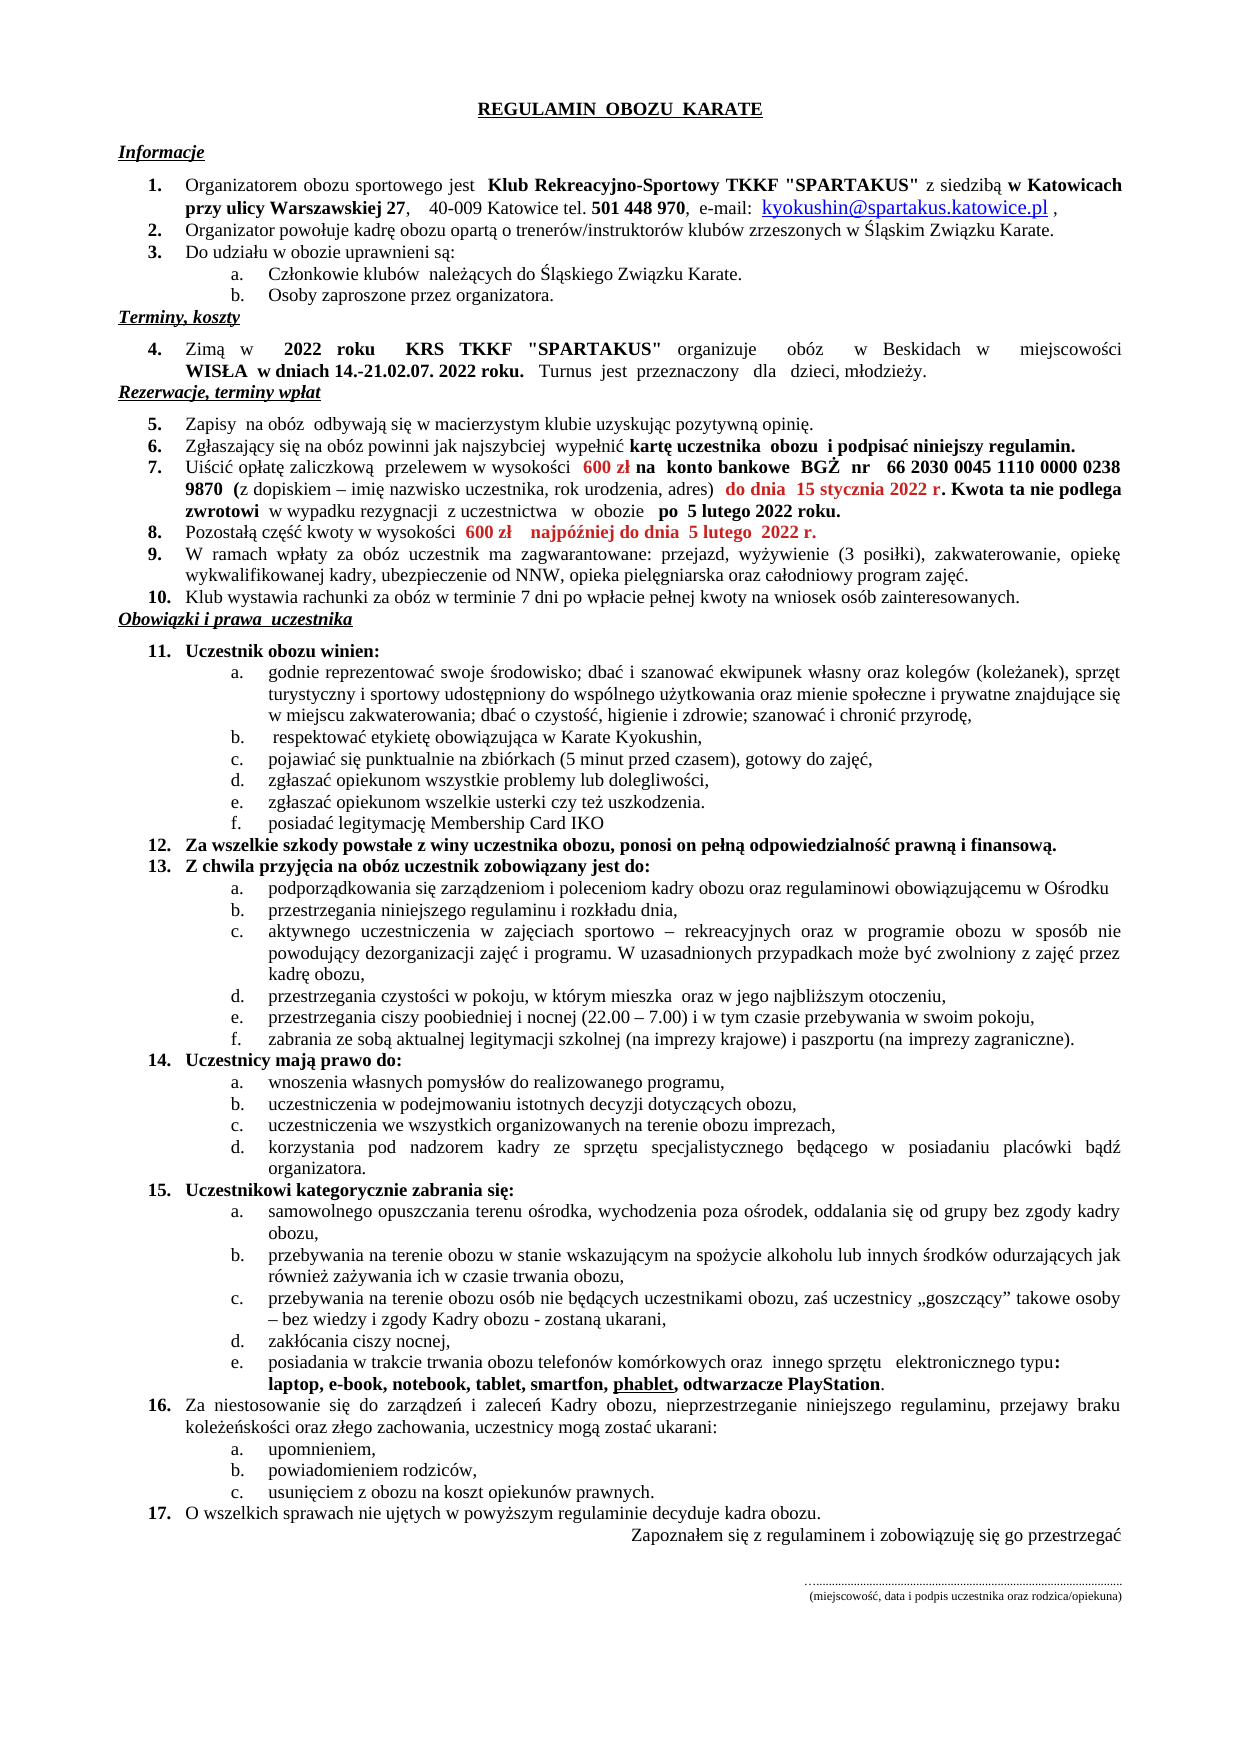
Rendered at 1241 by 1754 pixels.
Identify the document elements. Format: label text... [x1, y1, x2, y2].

list Zapisy na obóz odbywają się w macierzystym klubie uzyskując pozytywną opinię. [148, 413, 1122, 435]
list uczestniczenia we wszystkich organizowanych na terenie obozu imprezach, [231, 1114, 1122, 1136]
list posiadania w trakcie trwania obozu telefonów komórkowych oraz innego sprzętu elektronicznego typu: laptop, e-book, notebook, tablet, smartfon, phablet, odtwarzacze PlayStation. [231, 1351, 1122, 1394]
list Do udziału w obozie uprawnieni są: [148, 241, 1122, 262]
subtitle REGULAMIN OBOZU KARATE [118, 98, 1122, 120]
subtitle Obowiązki i prawa uczestnika [118, 607, 1122, 629]
list Za niestosowanie się do zarządzeń i zaleceń Kadry obozu, nieprzestrzeganie niniejszego regulaminu, przejawy braku koleżeńskości oraz złego zachowania, uczestnicy mogą zostać ukarani: [148, 1394, 1122, 1437]
list zakłócania ciszy nocnej, [231, 1330, 1122, 1351]
list zabrania ze sobą aktualnej legitymacji szkolnej (na imprezy krajowe) i paszportu (na imprezy zagraniczne). [231, 1028, 1122, 1049]
list Zgłaszający się na obóz powinni jak najszybciej wypełnić kartę uczestnika obozu i podpisać niniejszy regulamin. [148, 435, 1122, 456]
list Z chwila przyjęcia na obóz uczestnik zobowiązany jest do: [148, 855, 1122, 877]
list przebywania na terenie obozu osób nie będących uczestnikami obozu, zaś uczestnicy „goszczący” takowe osoby – bez wiedzy i zgody Kadry obozu - zostaną ukarani, [231, 1287, 1122, 1330]
text ….................................................................................................. [118, 1574, 1122, 1588]
list przestrzegania ciszy poobiedniej i nocnej (22.00 – 7.00) i w tym czasie przebywania w swoim pokoju, [231, 1006, 1122, 1028]
list Członkowie klubów należących do Śląskiego Związku Karate. [231, 262, 1122, 284]
list przestrzegania niniejszego regulaminu i rozkładu dnia, [231, 898, 1122, 920]
list Osoby zaproszone przez organizatora. [231, 284, 1122, 306]
list respektować etykietę obowiązująca w Karate Kyokushin, [231, 726, 1122, 747]
list W ramach wpłaty za obóz uczestnik ma zagwarantowane: przejazd, wyżywienie (3 posiłki), zakwaterowanie, opiekę wykwalifikowanej kadry, ubezpieczenie od NNW, opieka pielęgniarska oraz całodniowy program zajęć. [148, 543, 1122, 586]
list upomnieniem, [231, 1437, 1122, 1459]
list Pozostałą część kwoty w wysokości 600 zł najpóźniej do dnia 5 lutego 2022 r. [148, 521, 1122, 543]
list Organizator powołuje kadrę obozu opartą o trenerów/instruktorów klubów zrzeszonych w Śląskim Związku Karate. [148, 219, 1122, 241]
subtitle Rezerwacje, terminy wpłat [118, 381, 1122, 403]
list samowolnego opuszczania terenu ośrodka, wychodzenia poza ośrodek, oddalania się od grupy bez zgody kadry obozu, [231, 1200, 1122, 1243]
list usunięciem z obozu na koszt opiekunów prawnych. [231, 1481, 1122, 1502]
list Za wszelkie szkody powstałe z winy uczestnika obozu, ponosi on pełną odpowiedzialność prawną i finansową. [148, 834, 1122, 855]
list uczestniczenia w podejmowaniu istotnych decyzji dotyczących obozu, [231, 1092, 1122, 1114]
list Uczestnik obozu winien: [148, 640, 1122, 661]
list Organizatorem obozu sportowego jest Klub Rekreacyjno-Sportowy TKKF "SPARTAKUS" z siedzibą w Katowicach przy ulicy Warszawskiej 27, 40-009 Katowice tel. 501 448 970, e-mail: kyokushin@spartakus.katowice.pl , [148, 174, 1122, 219]
list Uczestnicy mają prawo do: [148, 1049, 1122, 1071]
text Zapoznałem się z regulaminem i zobowiązuję się go przestrzegać [118, 1524, 1122, 1545]
list podporządkowania się zarządzeniom i poleceniom kadry obozu oraz regulaminowi obowiązującemu w Ośrodku [231, 877, 1122, 898]
list Klub wystawia rachunki za obóz w terminie 7 dni po wpłacie pełnej kwoty na wniosek osób zainteresowanych. [148, 586, 1122, 607]
list przebywania na terenie obozu w stanie wskazującym na spożycie alkoholu lub innych środków odurzających jak również zażywania ich w czasie trwania obozu, [231, 1243, 1122, 1287]
list posiadać legitymację Membership Card IKO [231, 812, 1122, 834]
list Zimą w 2022 roku KRS TKKF "SPARTAKUS" organizuje obóz w Beskidach w miejscowości WISŁA w dniach 14.-21.02.07. 2022 roku. Turnus jest przeznaczony dla dzieci, młodzieży. [148, 338, 1122, 381]
list wnoszenia własnych pomysłów do realizowanego programu, [231, 1071, 1122, 1092]
list pojawiać się punktualnie na zbiórkach (5 minut przed czasem), gotowy do zajęć, [231, 747, 1122, 769]
subtitle Informacje [118, 141, 1122, 163]
list O wszelkich sprawach nie ujętych w powyższym regulaminie decyduje kadra obozu. [148, 1502, 1122, 1524]
list godnie reprezentować swoje środowisko; dbać i szanować ekwipunek własny oraz kolegów (koleżanek), sprzęt turystyczny i sportowy udostępniony do wspólnego użytkowania oraz mienie społeczne i prywatne znajdujące się w miejscu zakwaterowania; dbać o czystość, higienie i zdrowie; szanować i chronić przyrodę, [231, 661, 1122, 726]
list przestrzegania czystości w pokoju, w którym mieszka oraz w jego najbliższym otoczeniu, [231, 985, 1122, 1006]
list Uiścić opłatę zaliczkową przelewem w wysokości 600 zł na konto bankowe BGŻ nr 66 2030 0045 1110 0000 0238 9870 (z dopiskiem – imię nazwisko uczestnika, rok urodzenia, adres) do dnia 15 stycznia 2022 r. Kwota ta nie podlega zwrotowi w wypadku rezygnacji z uczestnictwa w obozie po 5 lutego 2022 roku. [148, 456, 1122, 521]
list Uczestnikowi kategorycznie zabrania się: [148, 1179, 1122, 1200]
list powiadomieniem rodziców, [231, 1459, 1122, 1481]
list korzystania pod nadzorem kadry ze sprzętu specjalistycznego będącego w posiadaniu placówki bądź organizatora. [231, 1136, 1122, 1179]
list zgłaszać opiekunom wszystkie problemy lub dolegliwości, [231, 769, 1122, 791]
subtitle Terminy, koszty [118, 306, 1122, 327]
list zgłaszać opiekunom wszelkie usterki czy też uszkodzenia. [231, 791, 1122, 812]
list aktywnego uczestniczenia w zajęciach sportowo – rekreacyjnych oraz w programie obozu w sposób nie powodujący dezorganizacji zajęć i programu. W uzasadnionych przypadkach może być zwolniony z zajęć przez kadrę obozu, [231, 920, 1122, 985]
text (miejscowość, data i podpis uczestnika oraz rodzica/opiekuna) [118, 1588, 1122, 1603]
